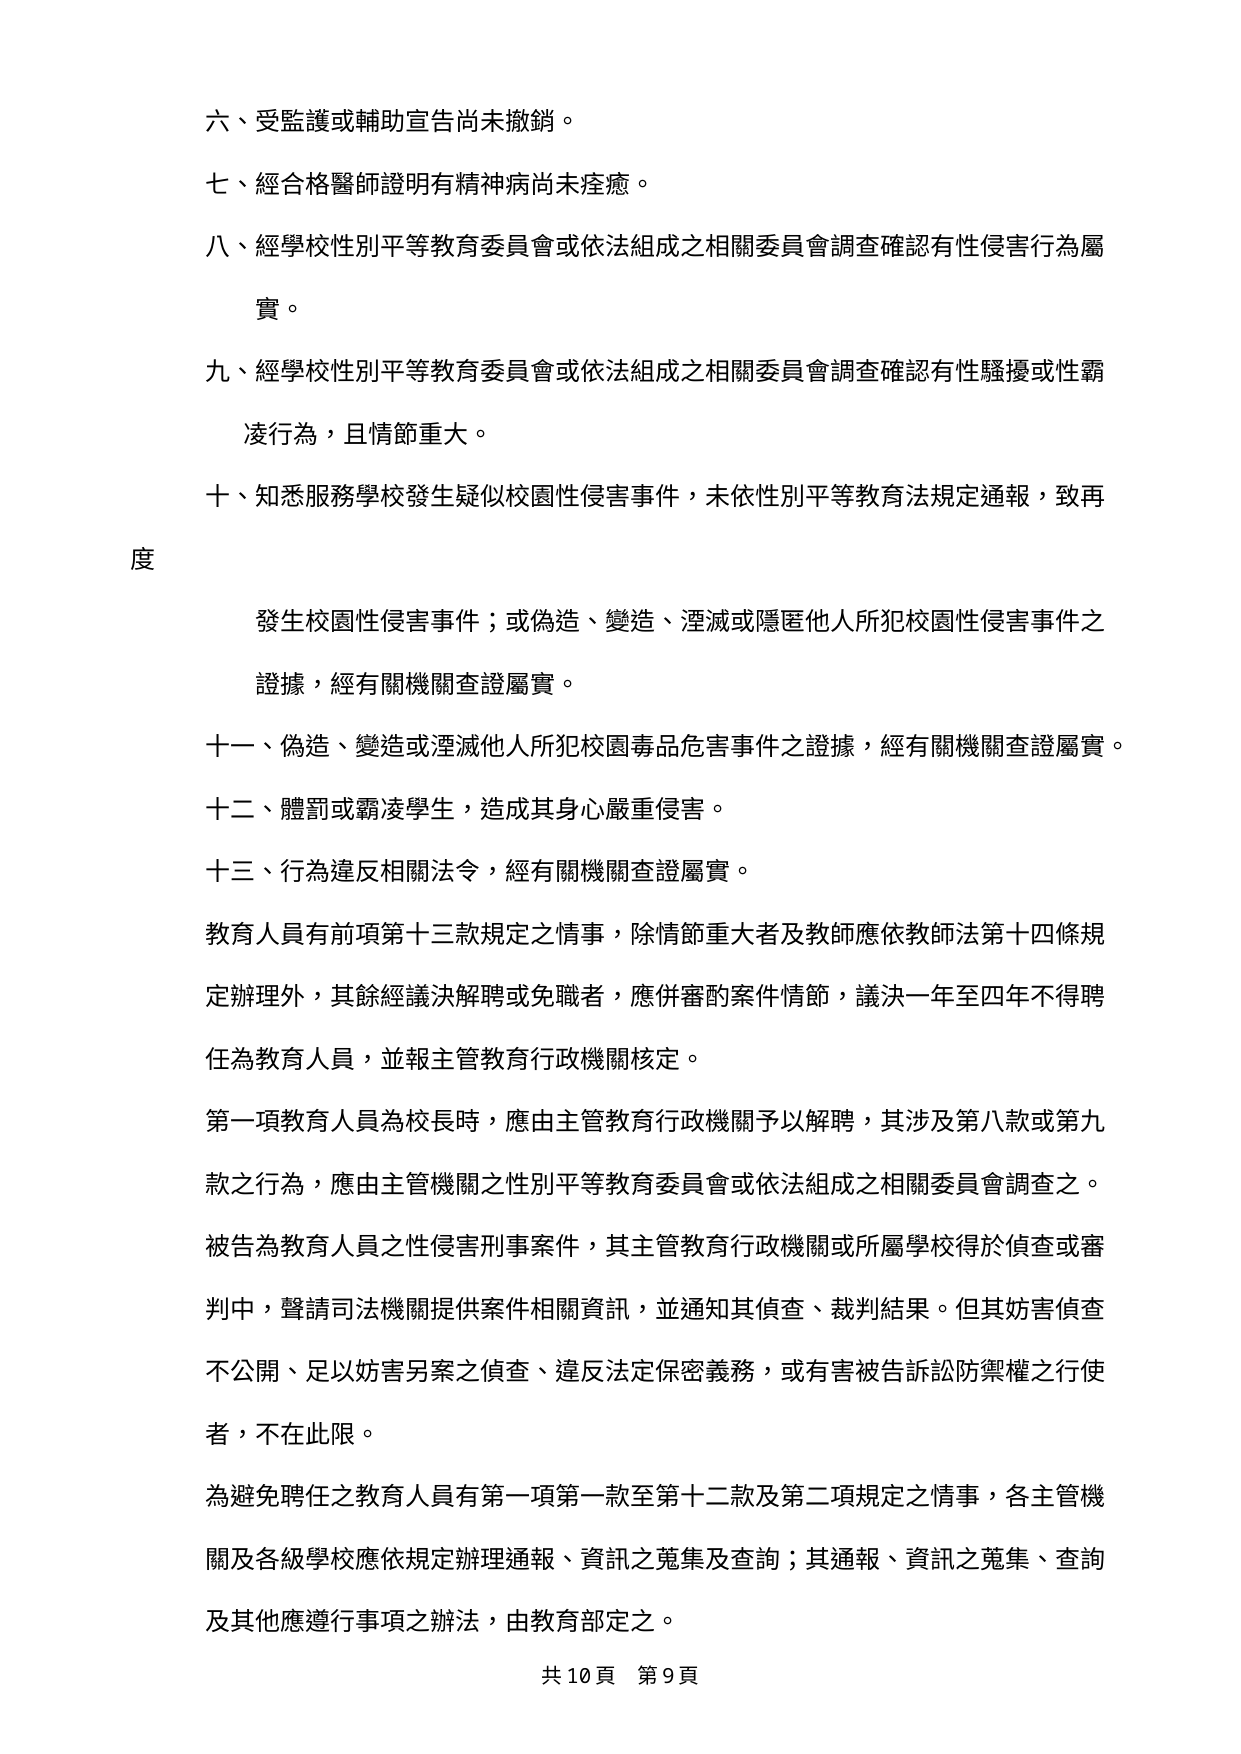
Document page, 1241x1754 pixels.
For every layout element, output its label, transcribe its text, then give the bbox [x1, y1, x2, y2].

text 為避免聘任之教育人員有第一項第一款至第十二款及第二項規定之情事，各主管機關及各級學校應依規定辦理通報、資訊之蒐集及查詢；其通報、資訊之蒐集、查詢及其他應遵行事項之辦法，由教育部定之。 [206, 1453, 1122, 1641]
text 十、知悉服務學校發生疑似校園性侵害事件，未依性別平等教育法規定通報，致再度 [131, 453, 1122, 578]
text 十一、偽造、變造或湮滅他人所犯校園毒品危害事件之證據，經有關機關查證屬實。 [118, 703, 1122, 766]
text 發生校園性侵害事件；或偽造、變造、湮滅或隱匿他人所犯校園性侵害事件之證據，經有關機關查證屬實。 [256, 578, 1122, 703]
text 六、受監護或輔助宣告尚未撤銷。 [118, 78, 1122, 141]
text 十二、體罰或霸凌學生，造成其身心嚴重侵害。 [118, 766, 1122, 828]
text 八、經學校性別平等教育委員會或依法組成之相關委員會調查確認有性侵害行為屬實。 [206, 203, 1122, 328]
text 七、經合格醫師證明有精神病尚未痊癒。 [118, 141, 1122, 203]
text 九、經學校性別平等教育委員會或依法組成之相關委員會調查確認有性騷擾或性霸凌行為，且情節重大。 [206, 328, 1122, 453]
text 十三、行為違反相關法令，經有關機關查證屬實。 [118, 828, 1122, 891]
text 被告為教育人員之性侵害刑事案件，其主管教育行政機關或所屬學校得於偵查或審判中，聲請司法機關提供案件相關資訊，並通知其偵查、裁判結果。但其妨害偵查不公開、足以妨害另案之偵查、違反法定保密義務，或有害被告訴訟防禦權之行使者，不在此限。 [206, 1203, 1122, 1453]
text 第一項教育人員為校長時，應由主管教育行政機關予以解聘，其涉及第八款或第九款之行為，應由主管機關之性別平等教育委員會或依法組成之相關委員會調查之。 [206, 1078, 1122, 1203]
text 教育人員有前項第十三款規定之情事，除情節重大者及教師應依教師法第十四條規定辦理外，其餘經議決解聘或免職者，應併審酌案件情節，議決一年至四年不得聘任為教育人員，並報主管教育行政機關核定。 [206, 891, 1122, 1078]
